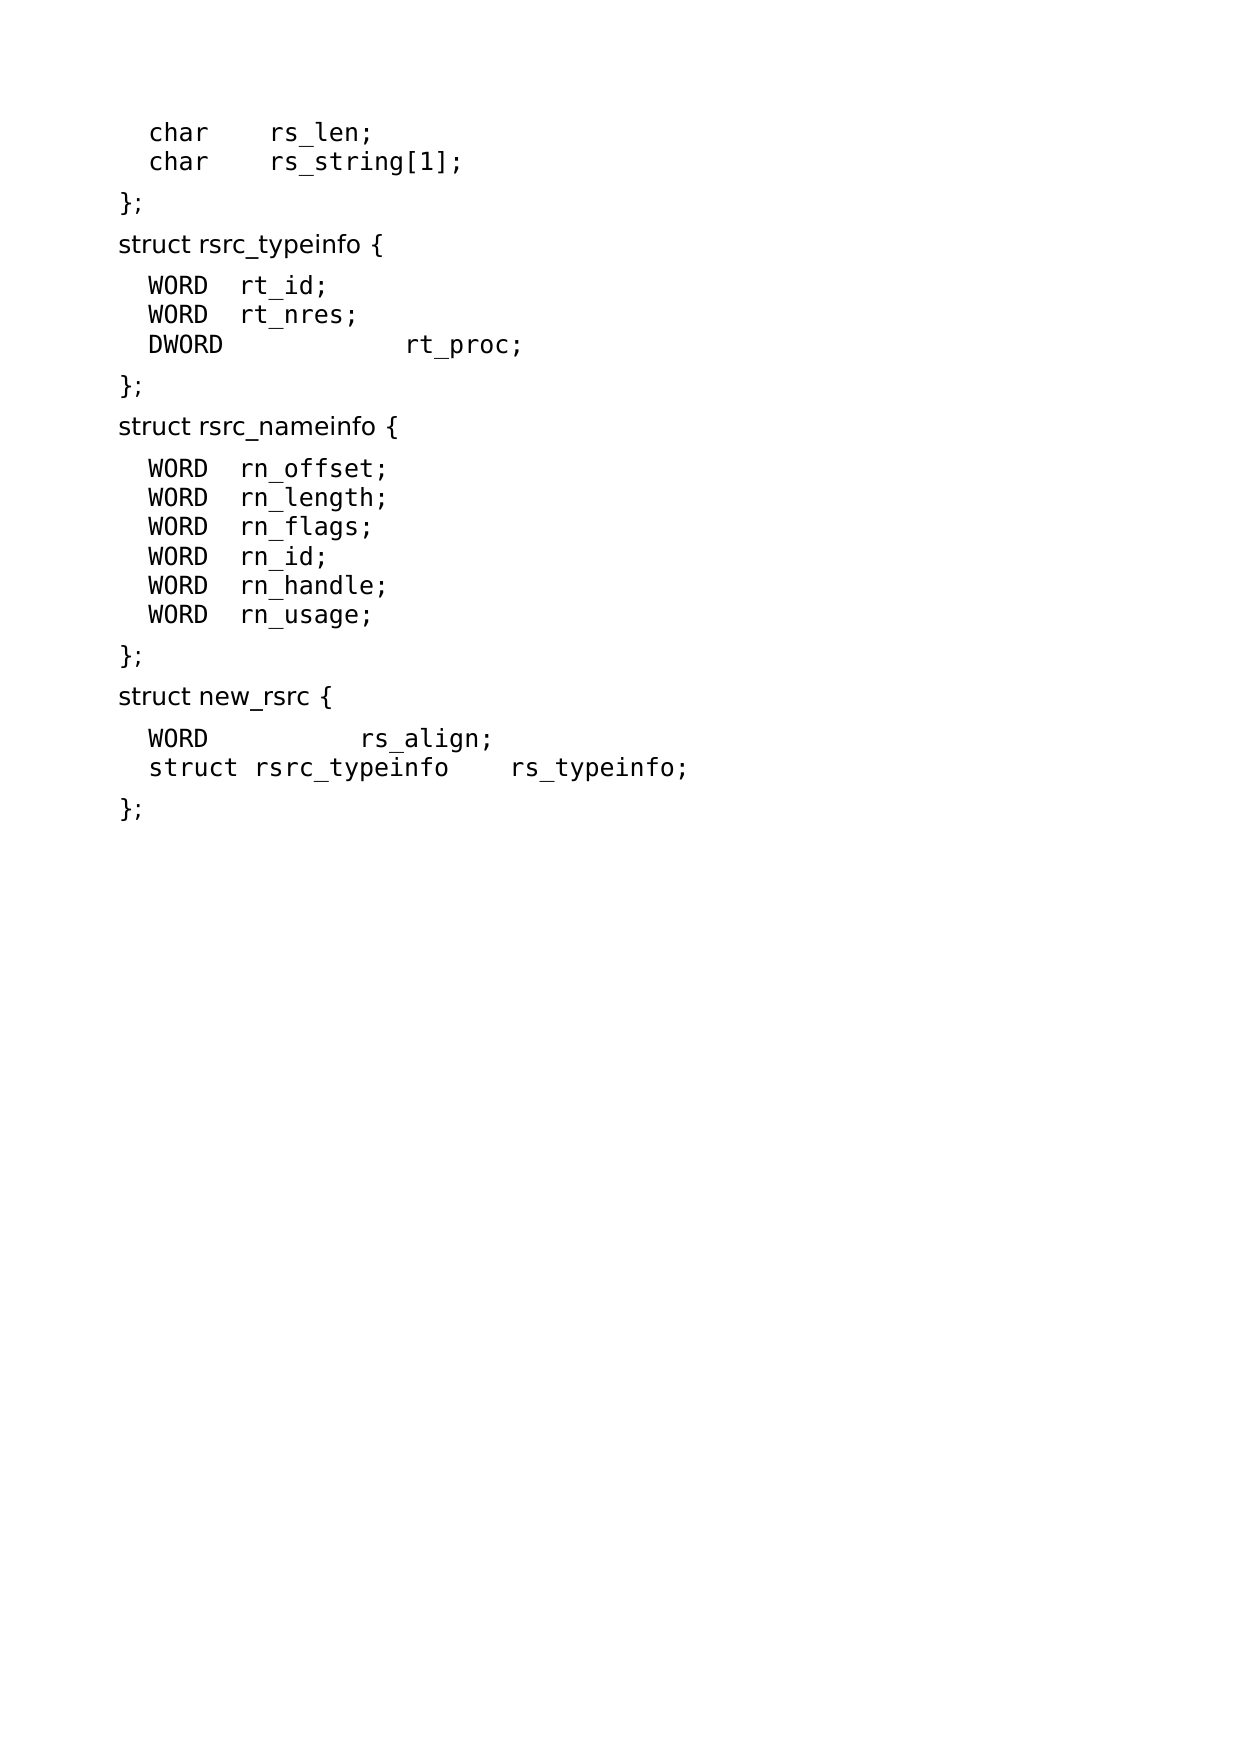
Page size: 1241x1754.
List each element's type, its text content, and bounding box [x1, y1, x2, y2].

text struct rsrc_typeinfo { [118, 230, 1122, 259]
text }; [118, 641, 1122, 670]
text struct new_rsrc { [118, 683, 1122, 712]
text WORD rn_offset; WORD rn_length; WORD rn_flags; WORD rn_id; WORD rn_handle; WORD rn_usage; [118, 454, 1122, 629]
text char rs_len; char rs_string[1]; [118, 118, 1122, 176]
text struct rsrc_nameinfo { [118, 412, 1122, 442]
text }; [118, 794, 1122, 823]
text }; [118, 371, 1122, 400]
text WORD rs_align; struct rsrc_typeinfo rs_typeinfo; [118, 724, 1122, 783]
text }; [118, 188, 1122, 217]
text WORD rt_id; WORD rt_nres; DWORD rt_proc; [118, 272, 1122, 359]
